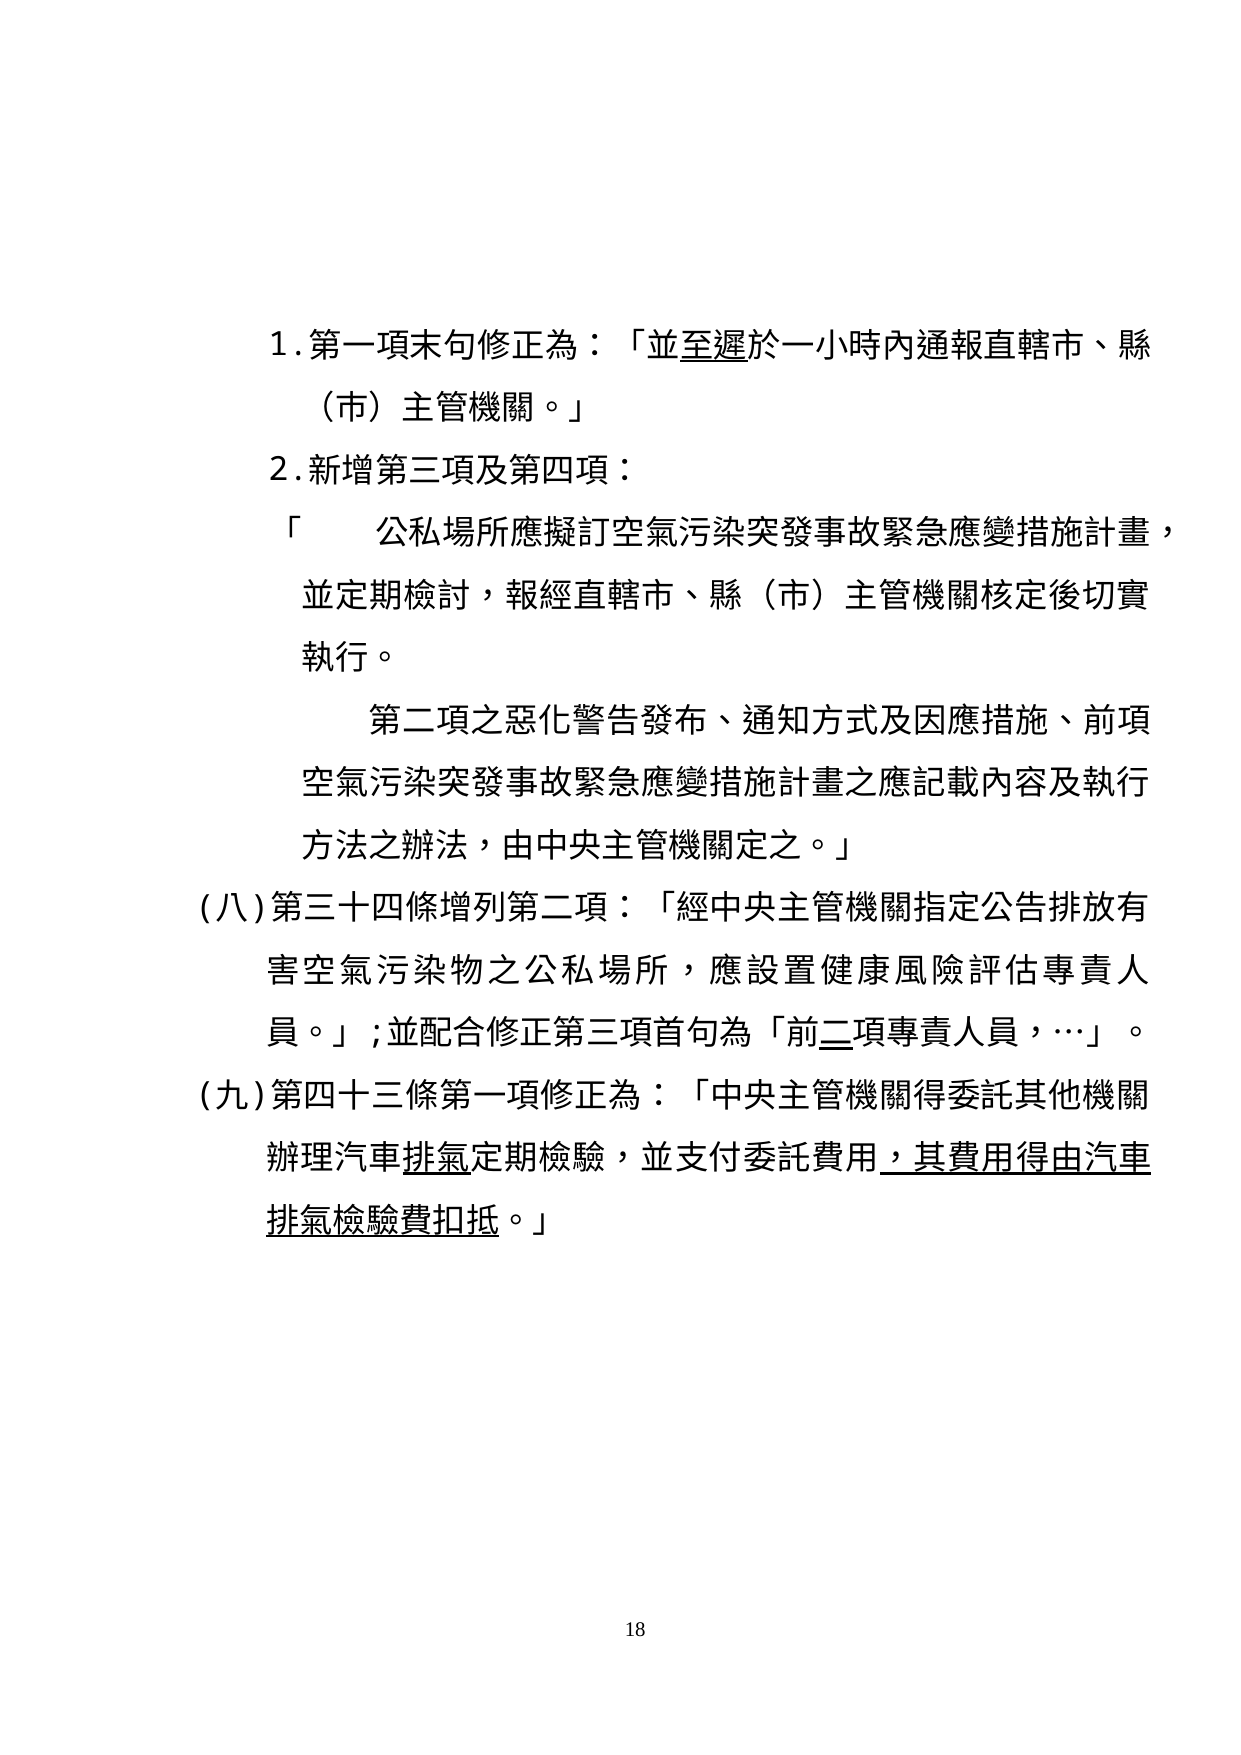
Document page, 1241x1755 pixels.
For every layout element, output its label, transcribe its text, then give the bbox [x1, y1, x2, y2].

text 第二項之惡化警告發布、通知方式及因應措施、前項空氣污染突發事故緊急應變措施計畫之應記載內容及執行方法之辦法，由中央主管機關定之。」 [301, 676, 1152, 863]
text (八)第三十四條增列第二項：「經中央主管機關指定公告排放有害空氣污染物之公私場所，應設置健康風險評估專責人員。」;並配合修正第三項首句為「前二項專責人員，…」。 [195, 863, 1152, 1051]
text 「 公私場所應擬訂空氣污染突發事故緊急應變措施計畫，並定期檢討，報經直轄市、縣（市）主管機關核定後切實執行。 [268, 488, 1152, 676]
text (九)第四十三條第一項修正為：「中央主管機關得委託其他機關辦理汽車排氣定期檢驗，並支付委託費用，其費用得由汽車排氣檢驗費扣抵。」 [195, 1051, 1152, 1238]
text 2.新增第三項及第四項： [268, 426, 1152, 488]
text 1.第一項末句修正為：「並至遲於一小時內通報直轄市、縣（巿）主管機關。」 [268, 301, 1152, 426]
